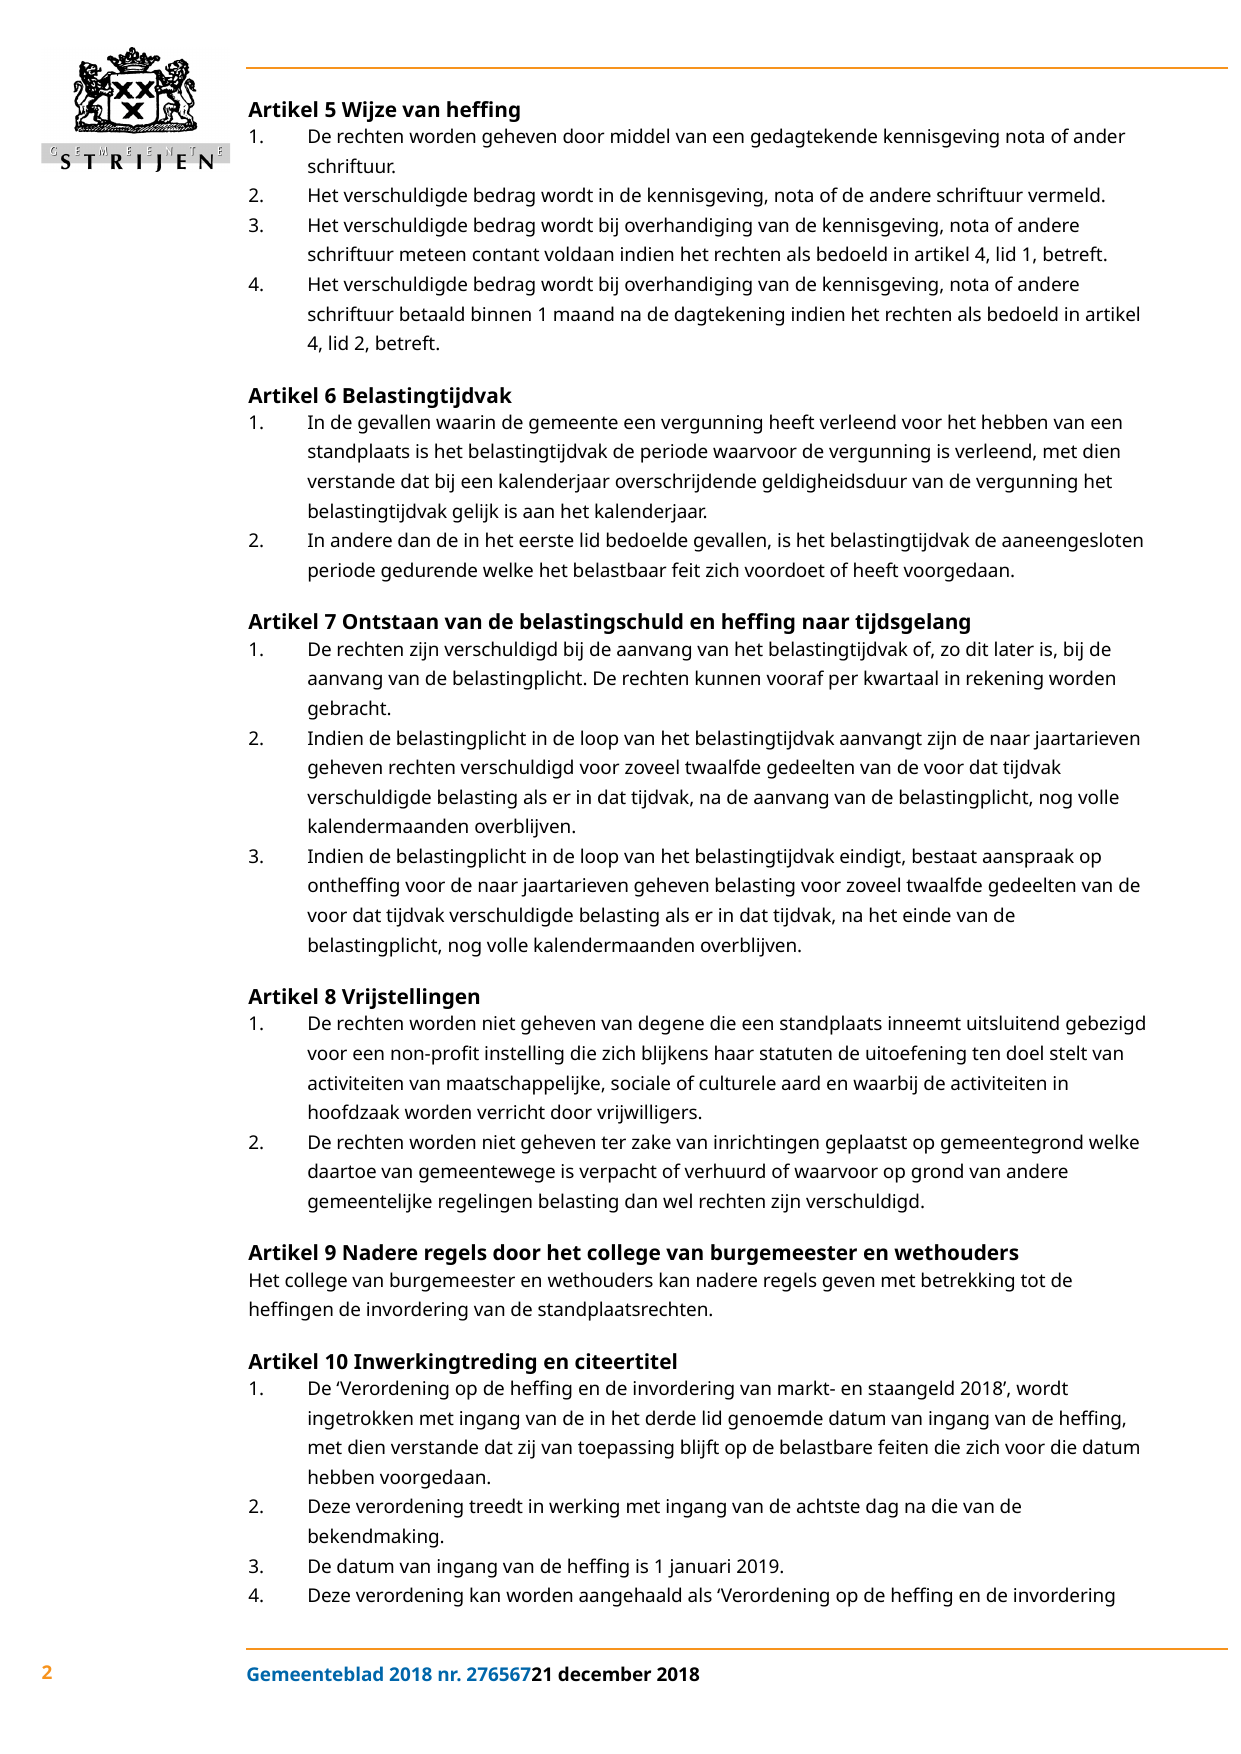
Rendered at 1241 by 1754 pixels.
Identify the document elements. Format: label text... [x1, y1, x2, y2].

list De rechten zijn verschuldigd bij de aanvang van het belastingtijdvak of, zo dit later is, bij de aanvang van de belastingplicht. De rechten kunnen vooraf per kwartaal in rekening worden gebracht. [248, 636, 1152, 721]
list De rechten worden niet geheven ter zake van inrichtingen geplaatst op gemeentegrond welke daartoe van gemeentewege is verpacht of verhuurd of waarvoor op grond van andere gemeentelijke regelingen belasting dan wel rechten zijn verschuldigd. [248, 1129, 1152, 1214]
list Indien de belastingplicht in de loop van het belastingtijdvak eindigt, bestaat aanspraak op ontheffing voor de naar jaartarieven geheven belasting voor zoveel twaalfde gedeelten van de voor dat tijdvak verschuldigde belasting als er in dat tijdvak, na het einde van de belastingplicht, nog volle kalendermaanden overblijven. [248, 843, 1152, 957]
list De ‘Verordening op de heffing en de invordering van markt- en staangeld 2018’, wordt ingetrokken met ingang van de in het derde lid genoemde datum van ingang van de heffing, met dien verstande dat zij van toepassing blijft op de belastbare feiten die zich voor die datum hebben voorgedaan. [248, 1375, 1152, 1490]
list Deze verordening kan worden aangehaald als ‘Verordening op de heffing en de invordering [248, 1582, 1152, 1608]
list In de gevallen waarin de gemeente een vergunning heeft verleend voor het hebben van een standplaats is het belastingtijdvak de periode waarvoor de vergunning is verleend, met dien verstande dat bij een kalenderjaar overschrijdende geldigheidsduur van de vergunning het belastingtijdvak gelijk is aan het kalenderjaar. [248, 409, 1152, 524]
list Deze verordening treedt in werking met ingang van de achtste dag na die van de bekendmaking. [248, 1494, 1152, 1549]
text Artikel 6 Belastingtijdvak [248, 381, 1152, 409]
picture [41, 47, 231, 172]
text Artikel 10 Inwerkingtreding en citeertitel [248, 1347, 1152, 1375]
text Het college van burgemeester en wethouders kan nadere regels geven met betrekking tot de heffingen de invordering van de standplaatsrechten. [248, 1267, 1152, 1322]
list In andere dan de in het eerste lid bedoelde gevallen, is het belastingtijdvak de aaneengesloten periode gedurende welke het belastbaar feit zich voordoet of heeft voorgedaan. [248, 527, 1152, 583]
list De rechten worden niet geheven van degene die een standplaats inneemt uitsluitend gebezigd voor een non-profit instelling die zich blijkens haar statuten de uitoefening ten doel stelt van activiteiten van maatschappelijke, sociale of culturele aard en waarbij de activiteiten in hoofdzaak worden verricht door vrijwilligers. [248, 1011, 1152, 1125]
text Artikel 9 Nadere regels door het college van burgemeester en wethouders [248, 1238, 1152, 1267]
list Het verschuldigde bedrag wordt in de kennisgeving, nota of de andere schriftuur vermeld. [248, 182, 1152, 208]
list Het verschuldigde bedrag wordt bij overhandiging van de kennisgeving, nota of andere schriftuur betaald binnen 1 maand na de dagtekening indien het rechten als bedoeld in artikel 4, lid 2, betreft. [248, 271, 1152, 356]
text Artikel 5 Wijze van heffing [248, 95, 1152, 123]
list De rechten worden geheven door middel van een gedagtekende kennisgeving nota of ander schriftuur. [248, 123, 1152, 178]
list Het verschuldigde bedrag wordt bij overhandiging van de kennisgeving, nota of andere schriftuur meteen contant voldaan indien het rechten als bedoeld in artikel 4, lid 1, betreft. [248, 212, 1152, 267]
text Artikel 8 Vrijstellingen [248, 982, 1152, 1011]
list De datum van ingang van de heffing is 1 januari 2019. [248, 1553, 1152, 1579]
text Artikel 7 Ontstaan van de belastingschuld en heffing naar tijdsgelang [248, 607, 1152, 636]
list Indien de belastingplicht in de loop van het belastingtijdvak aanvangt zijn de naar jaartarieven geheven rechten verschuldigd voor zoveel twaalfde gedeelten van de voor dat tijdvak verschuldigde belasting als er in dat tijdvak, na de aanvang van de belastingplicht, nog volle kalendermaanden overblijven. [248, 725, 1152, 839]
